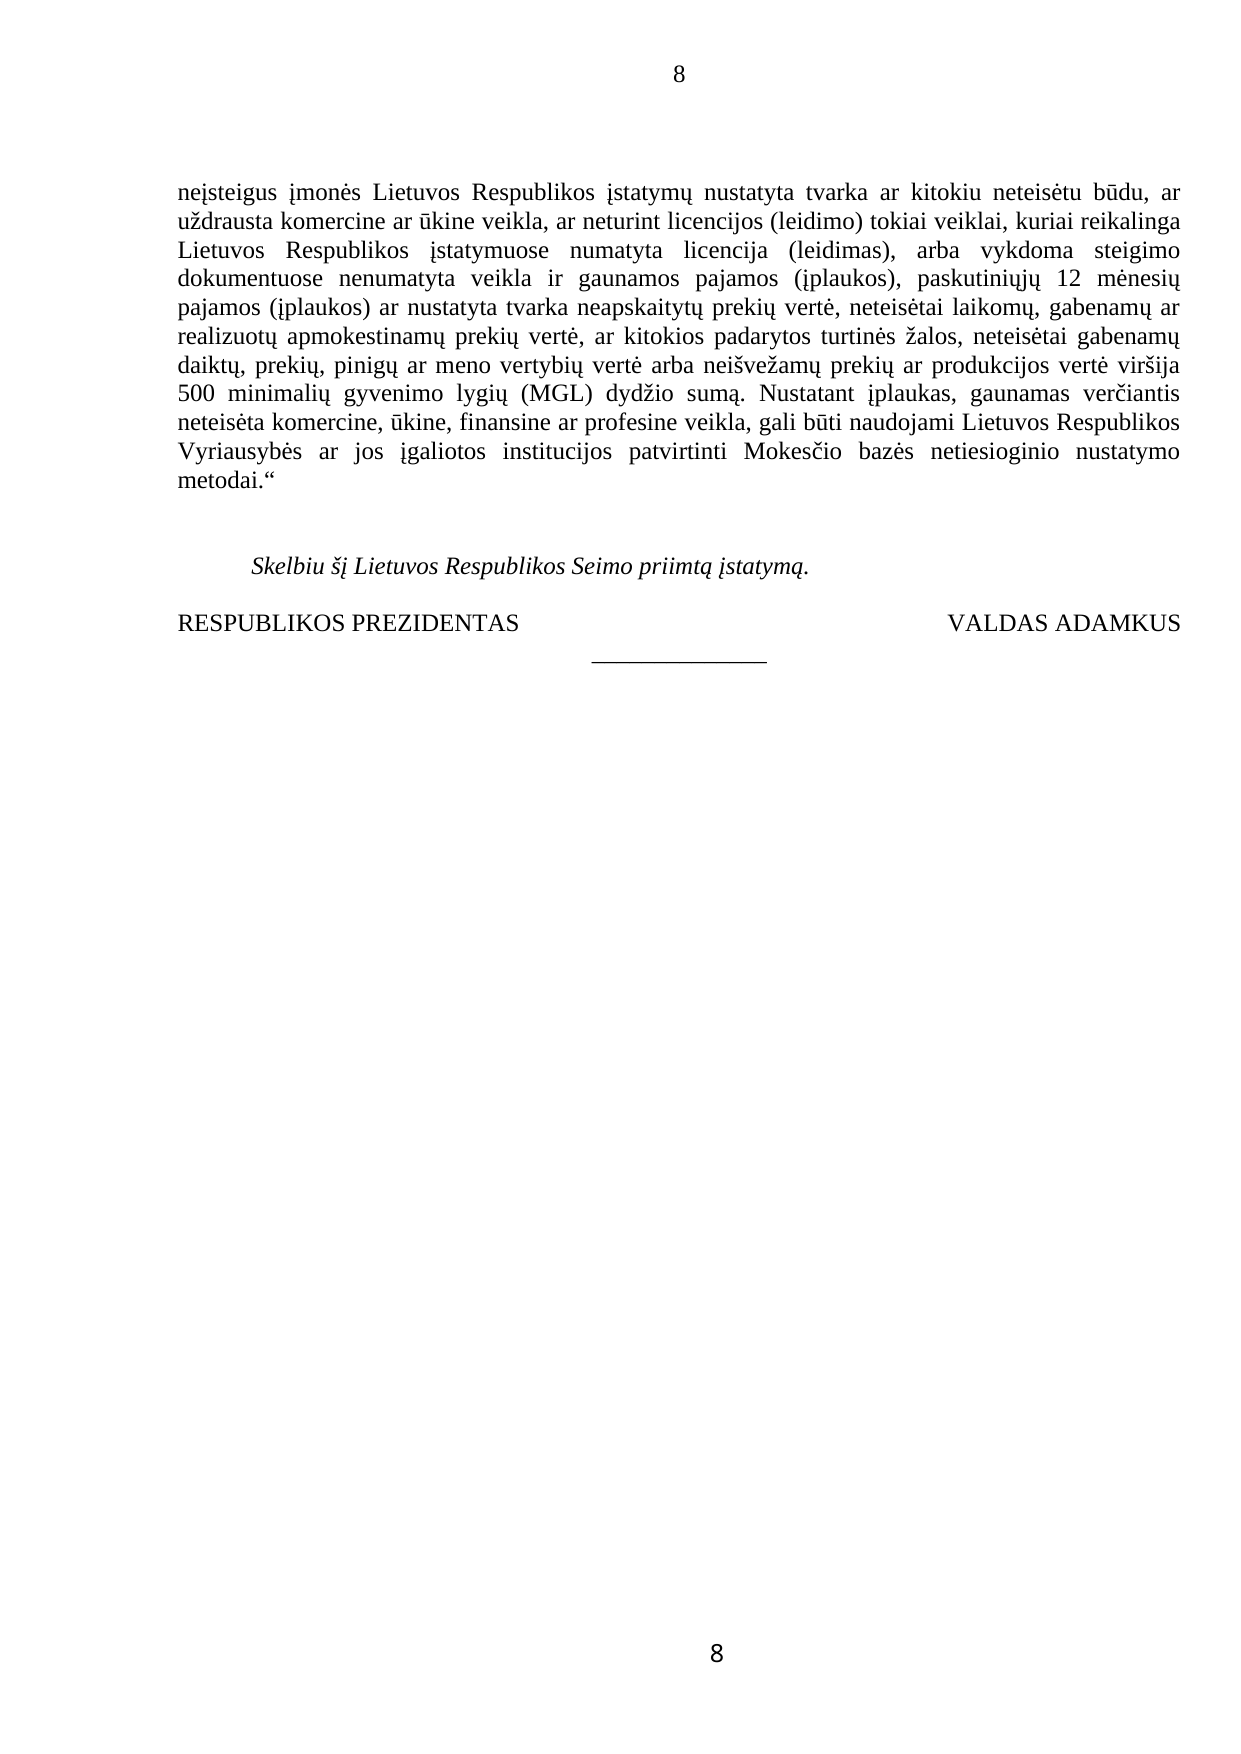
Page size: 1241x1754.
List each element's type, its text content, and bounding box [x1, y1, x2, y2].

text ______________ [177, 637, 1181, 666]
text RESPUBLIKOS PREZIDENTAS VALDAS ADAMKUS [177, 608, 1181, 637]
text Skelbiu šį Lietuvos Respublikos Seimo priimtą įstatymą. [177, 551, 1181, 580]
text neįsteigus įmonės Lietuvos Respublikos įstatymų nustatyta tvarka ar kitokiu neteisėtu būdu, ar uždrausta komercine ar ūkine veikla, ar neturint licencijos (leidimo) tokiai veiklai, kuriai reikalinga Lietuvos Respublikos įstatymuose numatyta licencija (leidimas), arba vykdoma steigimo dokumentuose nenumatyta veikla ir gaunamos pajamos (įplaukos), paskutiniųjų 12 mėnesių pajamos (įplaukos) ar nustatyta tvarka neapskaitytų prekių vertė, neteisėtai laikomų, gabenamų ar realizuotų apmokestinamų prekių vertė, ar kitokios padarytos turtinės žalos, neteisėtai gabenamų daiktų, prekių, pinigų ar meno vertybių vertė arba neišvežamų prekių ar produkcijos vertė viršija 500 minimalių gyvenimo lygių (MGL) dydžio sumą. Nustatant įplaukas, gaunamas verčiantis neteisėta komercine, ūkine, finansine ar profesine veikla, gali būti naudojami Lietuvos Respublikos Vyriausybės ar jos įgaliotos institucijos patvirtinti Mokesčio bazės netiesioginio nustatymo metodai.“ [177, 177, 1181, 493]
